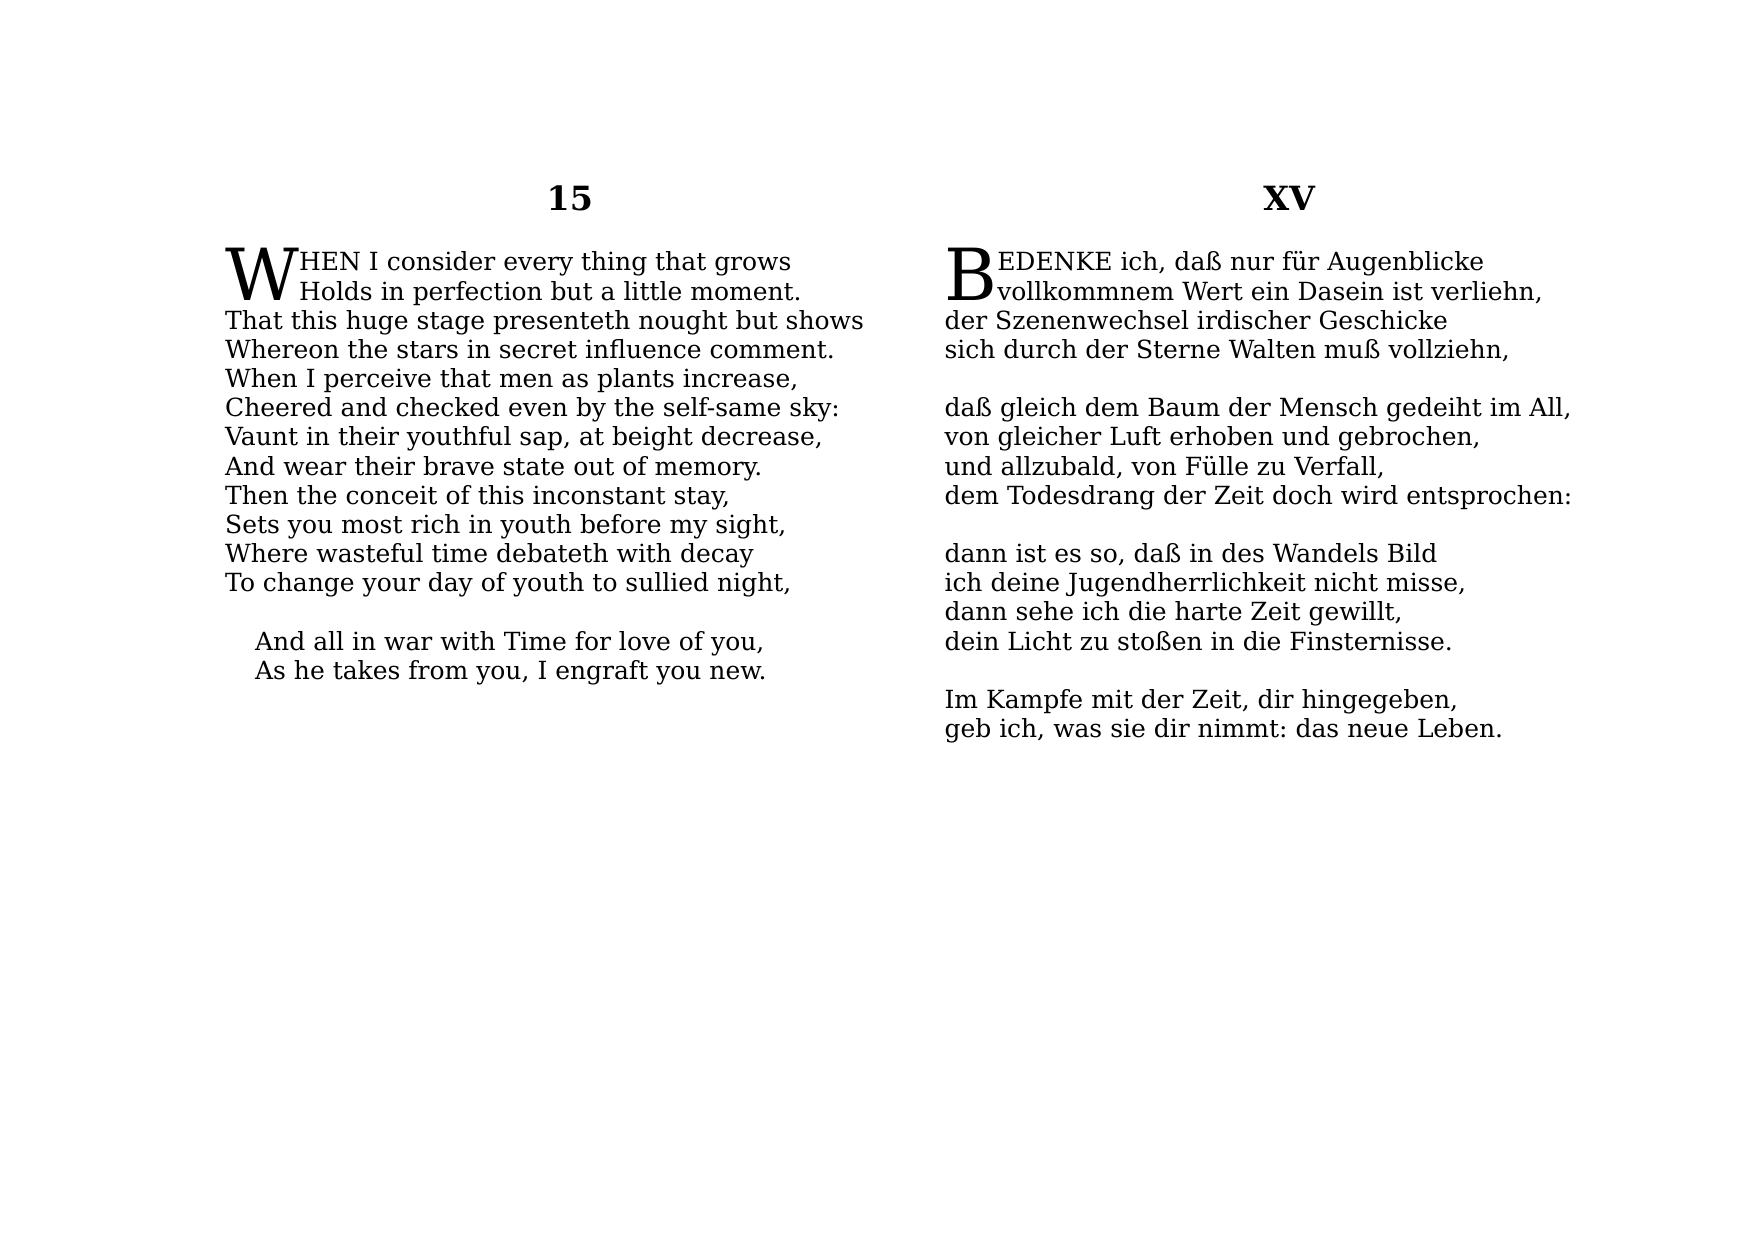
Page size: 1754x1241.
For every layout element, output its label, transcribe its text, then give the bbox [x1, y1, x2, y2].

text daß gleich dem Baum der Mensch gedeiht im All, von gleicher Luft erhoben und gebrochen, und allzubald, von Fülle zu Verfall, dem Todesdrang der Zeit doch wird entsprochen: [944, 393, 1633, 510]
text Im Kampfe mit der Zeit, dir hingegeben, geb ich, was sie dir nimmt: das neue Leben. [944, 685, 1633, 743]
text XV [944, 179, 1633, 218]
text And all in war with Time for love of you, As he takes from you, I engraft you new. [255, 627, 914, 685]
text WHEN I consider every thing that grows Holds in perfection but a little moment. That this huge stage presenteth nought but shows Whereon the stars in secret influence comment. When I perceive that men as plants increase, Cheered and checked even by the self-same sky: Vaunt in their youthful sap, at beight decrease, And wear their brave state out of memory. Then the conceit of this inconstant stay, Sets you most rich in youth before my sight, Where wasteful time debateth with decay To change your day of youth to sullied night, [225, 247, 914, 597]
text dann ist es so, daß in des Wandels Bild ich deine Jugendherrlichkeit nicht misse, dann sehe ich die harte Zeit gewillt, dein Licht zu stoßen in die Finsternisse. [944, 539, 1633, 656]
text 15 [225, 179, 914, 218]
text BEDENKE ich, daß nur für Augenblicke vollkommnem Wert ein Dasein ist verliehn, der Szenenwechsel irdischer Geschicke sich durch der Sterne Walten muß vollziehn, [944, 247, 1633, 364]
